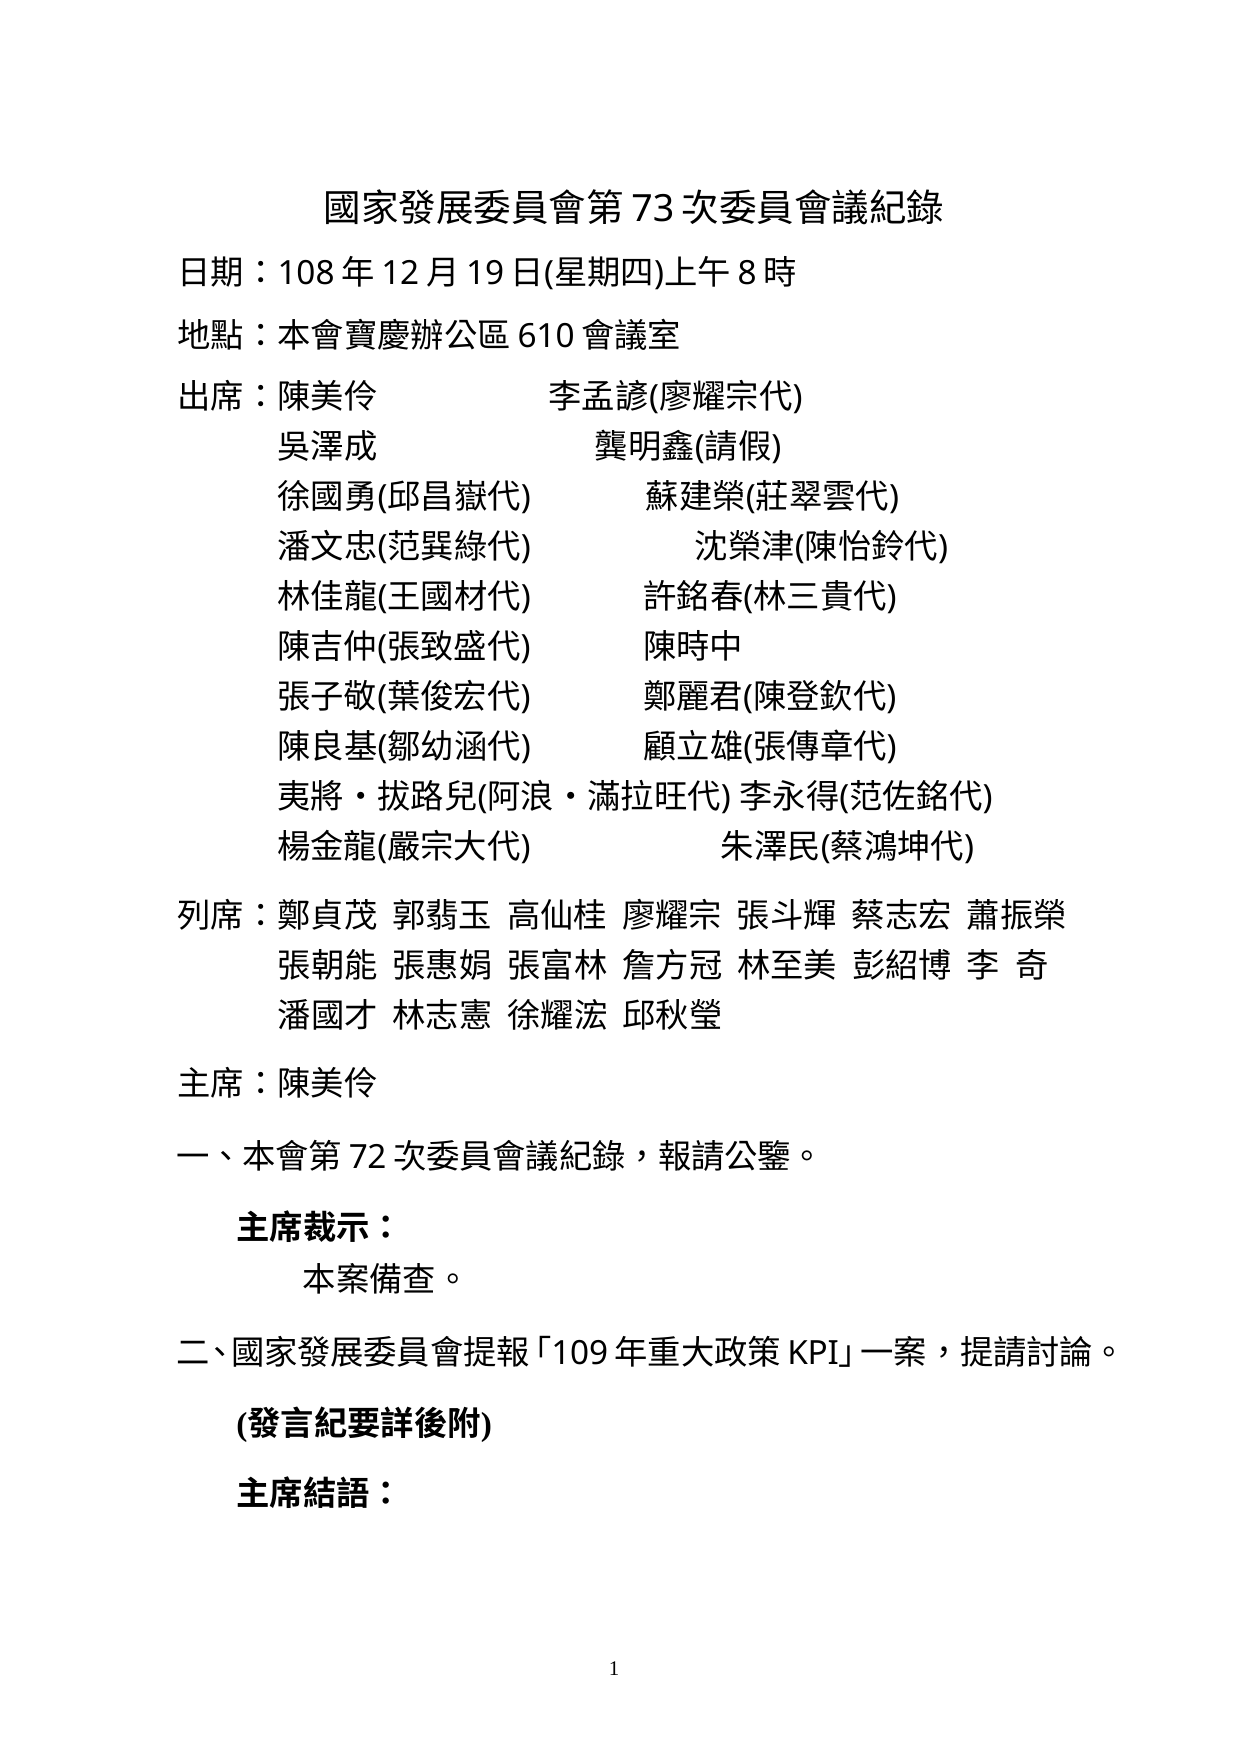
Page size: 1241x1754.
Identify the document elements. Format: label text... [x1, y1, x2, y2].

text 本案備查。 [236, 1249, 1093, 1302]
text 出席：陳美伶 李孟諺(廖耀宗代) [177, 368, 1078, 418]
text 一、本會第72次委員會議紀錄，報請公鑒。 [176, 1124, 1093, 1179]
text 二、國家發展委員會提報「109年重大政策KPI」一案，提請討論。 [176, 1320, 1093, 1374]
text (發言紀要詳後附) [236, 1393, 1093, 1445]
text 陳吉仲(張致盛代) 陳時中 [277, 618, 1078, 668]
text 國家發展委員會第73次委員會議紀錄 [190, 177, 1078, 232]
text 陳良基(鄒幼涵代) 顧立雄(張傳章代) 夷將‧拔路兒(阿浪•滿拉旺代) 李永得(范佐銘代) [272, 718, 1055, 818]
text 張子敬(葉俊宏代) 鄭麗君(陳登欽代) [277, 668, 1078, 718]
text 吳澤成 龔明鑫(請假) 徐國勇(邱昌嶽代) 蘇建榮(莊翠雲代) 潘文忠(范巽綠代) 沈榮津(陳怡鈴代) 林佳龍(王國材代) 許銘春(林三貴代) [277, 418, 1078, 618]
text 楊金龍(嚴宗大代) 朱澤民(蔡鴻坤代) [277, 818, 1043, 868]
text 主席：陳美伶 [177, 1056, 1093, 1106]
text 主席裁示： [236, 1197, 1093, 1249]
text 列席：鄭貞茂 郭翡玉 高仙桂 廖耀宗 張斗輝 蔡志宏 蕭振榮 張朝能 張惠娟 張富林 詹方冠 林至美 彭紹博 李 奇 潘國才 林志憲 徐耀浤 邱秋瑩 [177, 887, 1093, 1037]
text 地點：本會寶慶辦公區610會議室 [177, 307, 1078, 357]
text 日期：108年12月19日(星期四)上午8時 [177, 244, 1078, 294]
text 主席結語： [236, 1464, 1093, 1516]
